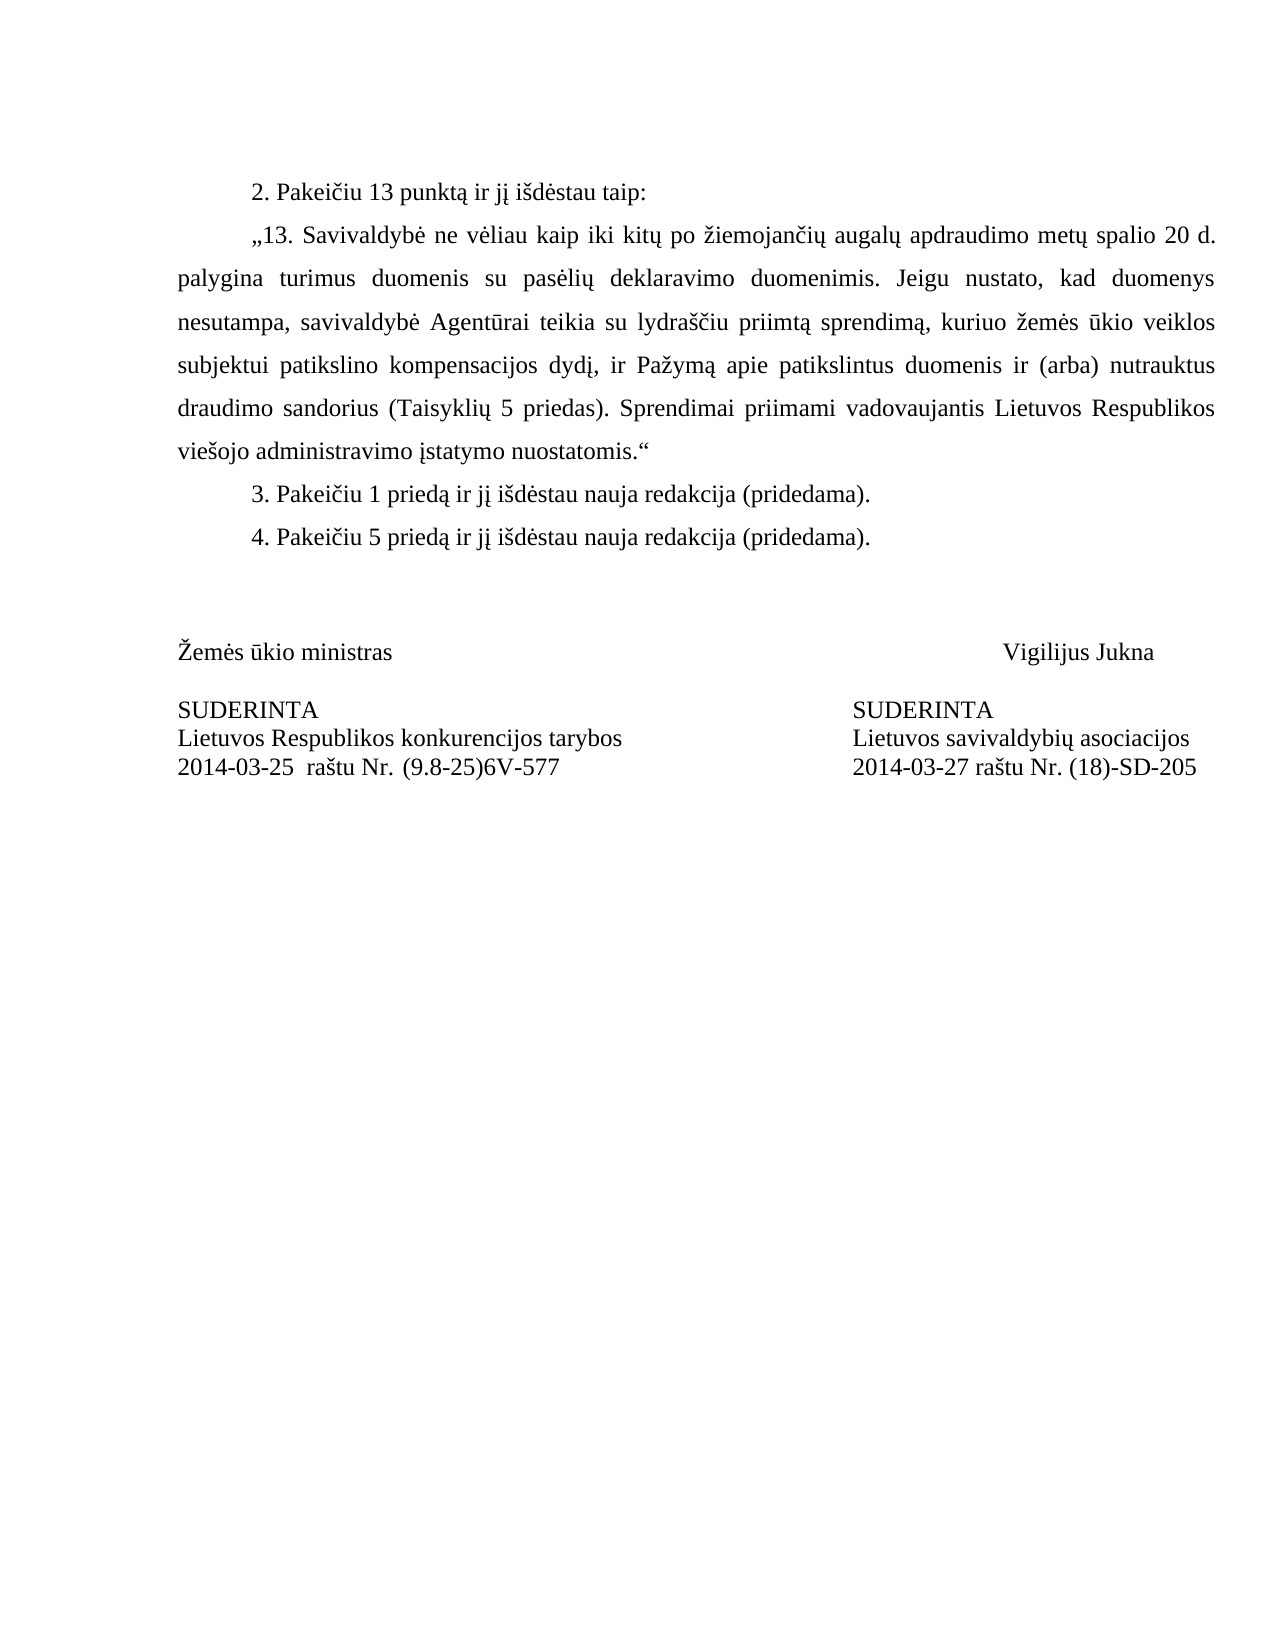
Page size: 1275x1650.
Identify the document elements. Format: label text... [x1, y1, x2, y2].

text 2014-03-25 raštu Nr. (9.8-25)6V-577 2014-03-27 raštu Nr. (18)-SD-205 [177, 752, 1216, 781]
text 3. Pakeičiu 1 priedą ir jį išdėstau nauja redakcija (pridedama). [177, 479, 1216, 508]
text Lietuvos Respublikos konkurencijos tarybos Lietuvos savivaldybių asociacijos [177, 723, 1216, 752]
text Žemės ūkio ministras Vigilijus Jukna [177, 637, 1216, 666]
text SUDERINTA SUDERINTA [177, 695, 1216, 723]
text „13. Savivaldybė ne vėliau kaip iki kitų po žiemojančių augalų apdraudimo metų spalio 20 d. palygina turimus duomenis su pasėlių deklaravimo duomenimis. Jeigu nustato, kad duomenys nesutampa, savivaldybė Agentūrai teikia su lydraščiu priimtą sprendimą, kuriuo žemės ūkio veiklos subjektui patikslino kompensacijos dydį, ir Pažymą apie patikslintus duomenis ir (arba) nutrauktus draudimo sandorius (Taisyklių 5 priedas). Sprendimai priimami vadovaujantis Lietuvos Respublikos viešojo administravimo įstatymo nuostatomis.“ [177, 220, 1216, 465]
text 2. Pakeičiu 13 punktą ir jį išdėstau taip: [177, 177, 1216, 206]
text 4. Pakeičiu 5 priedą ir jį išdėstau nauja redakcija (pridedama). [177, 522, 1216, 551]
